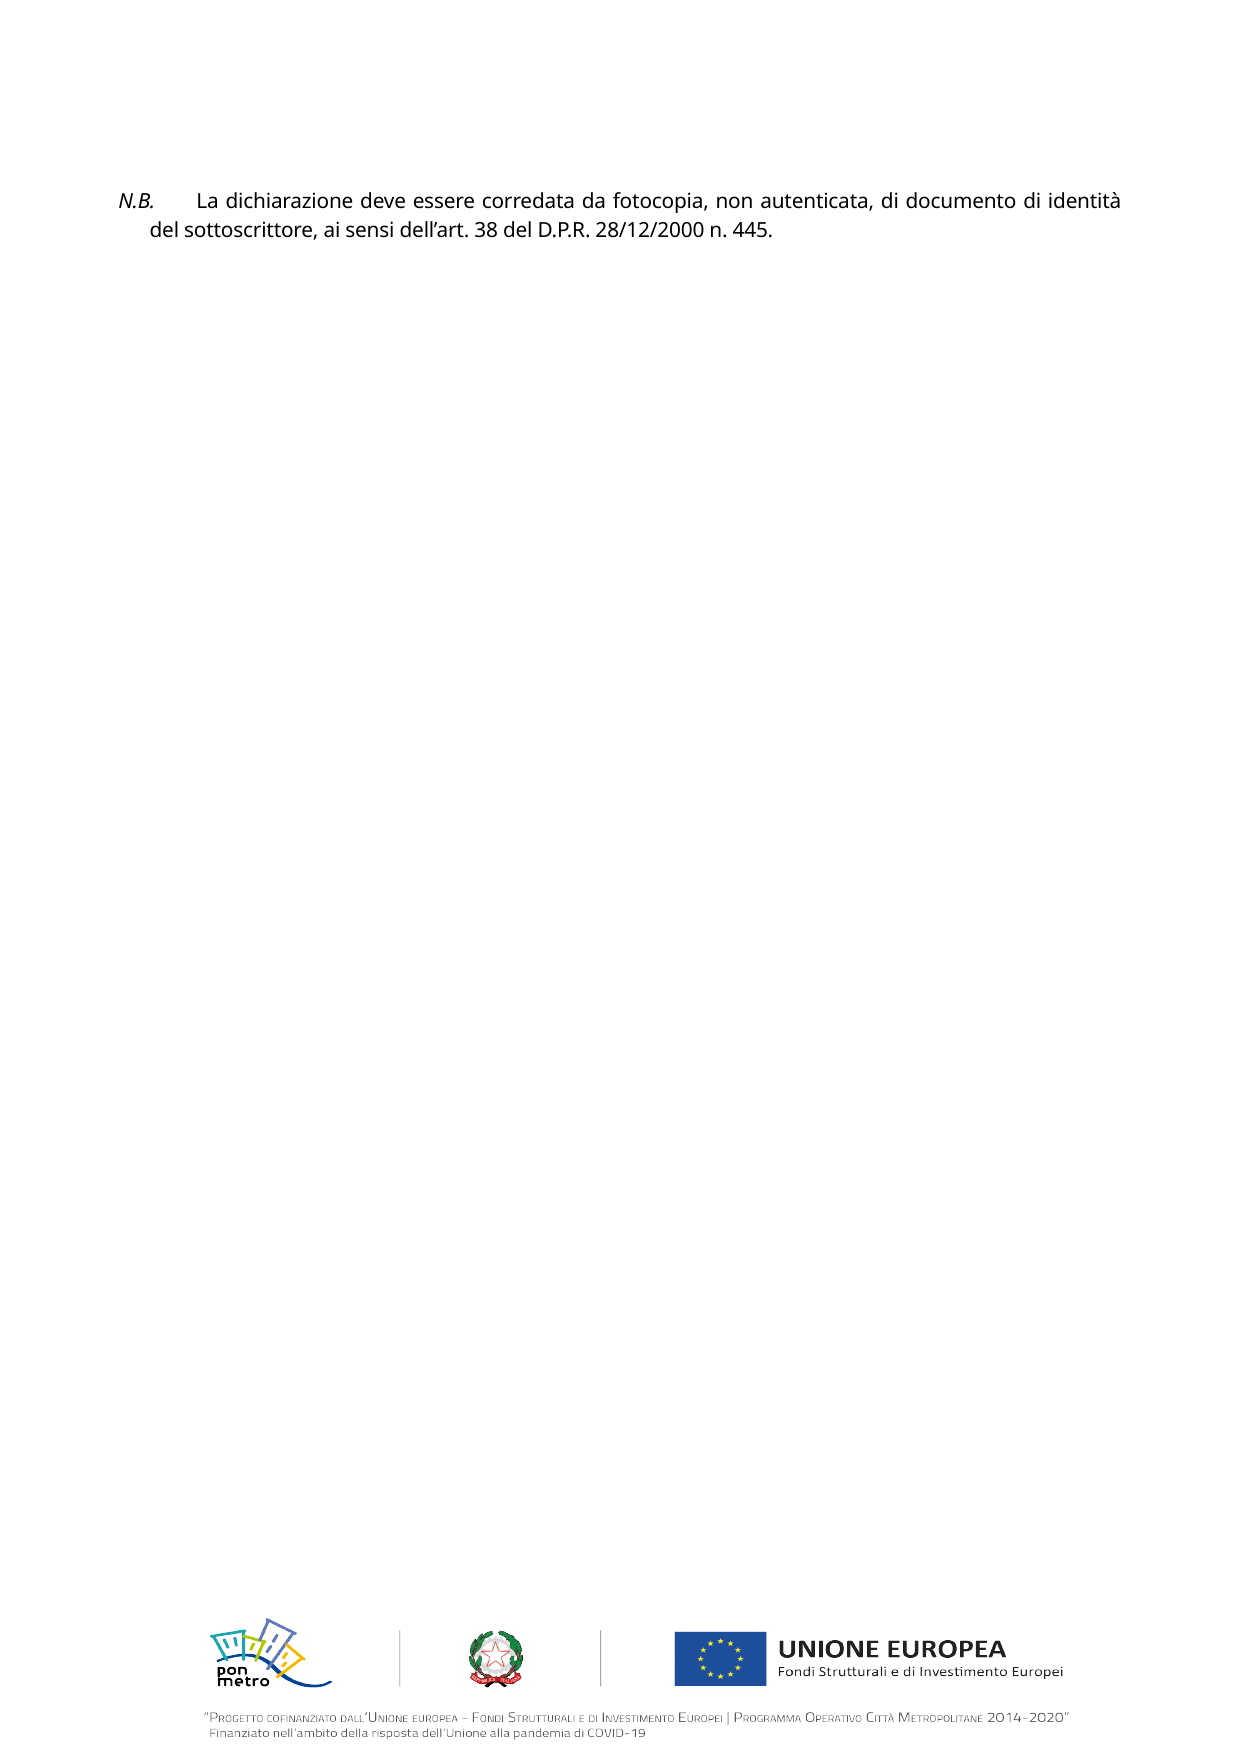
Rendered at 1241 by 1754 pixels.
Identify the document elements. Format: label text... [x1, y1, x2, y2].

picture [173, 1596, 1095, 1744]
text N.B. La dichiarazione deve essere corredata da fotocopia, non autenticata, di documento di identità del sottoscrittore, ai sensi dell’art. 38 del D.P.R. 28/12/2000 n. 445. [118, 186, 1122, 243]
